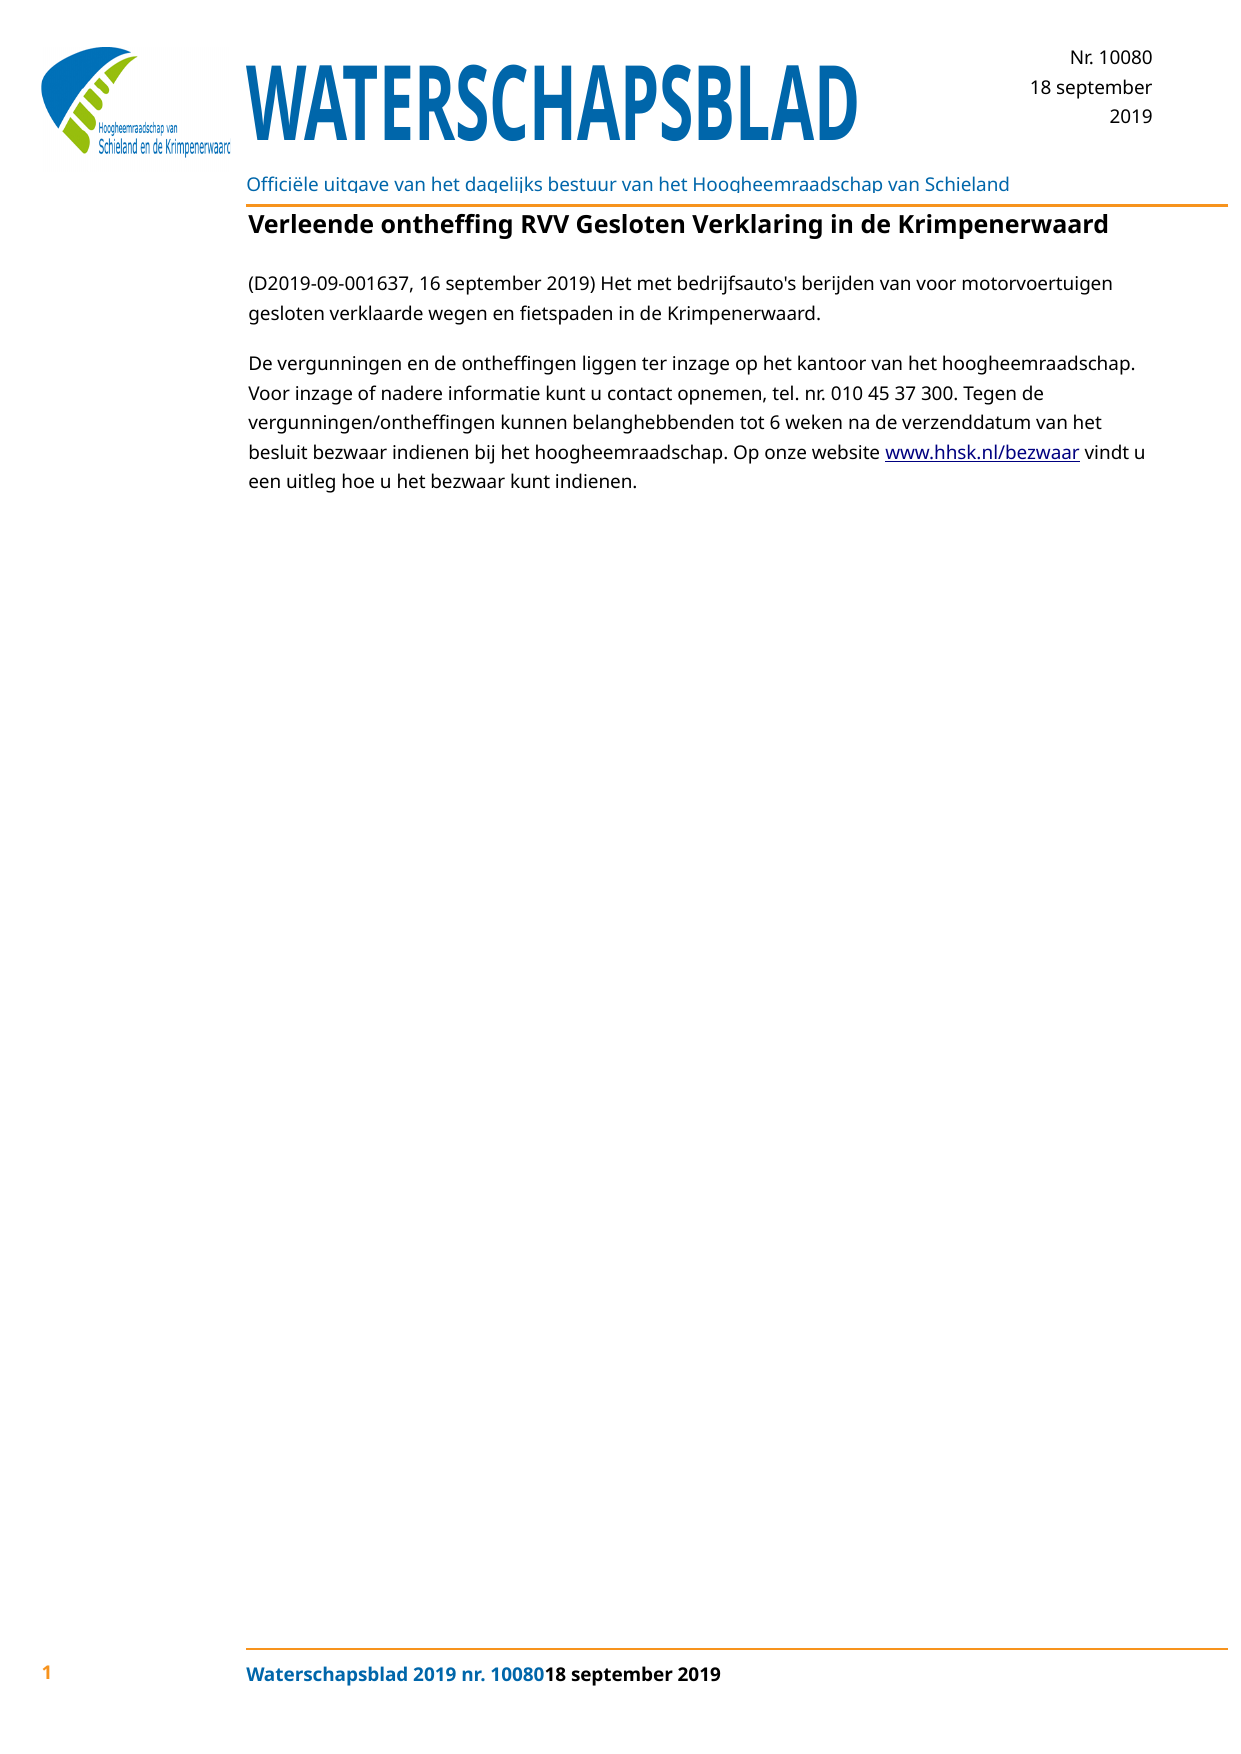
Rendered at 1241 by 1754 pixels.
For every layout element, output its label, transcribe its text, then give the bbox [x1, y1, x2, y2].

picture [41, 47, 231, 172]
text (D2019-09-001637, 16 september 2019) Het met bedrijfsauto's berijden van voor motorvoertuigen gesloten verklaarde wegen en fietspaden in de Krimpenerwaard. [248, 270, 1152, 326]
text De vergunningen en de ontheffingen liggen ter inzage op het kantoor van het hoogheemraadschap. Voor inzage of nadere informatie kunt u contact opnemen, tel. nr. 010 45 37 300. Tegen de vergunningen/ontheffingen kunnen belanghebbenden tot 6 weken na de verzenddatum van het besluit bezwaar indienen bij het hoogheemraadschap. Op onze website www.hhsk.nl/bezwaar vindt u een uitleg hoe u het bezwaar kunt indienen. [248, 350, 1152, 494]
text Verleende ontheffing RVV Gesloten Verklaring in de Krimpenerwaard [248, 207, 1152, 241]
